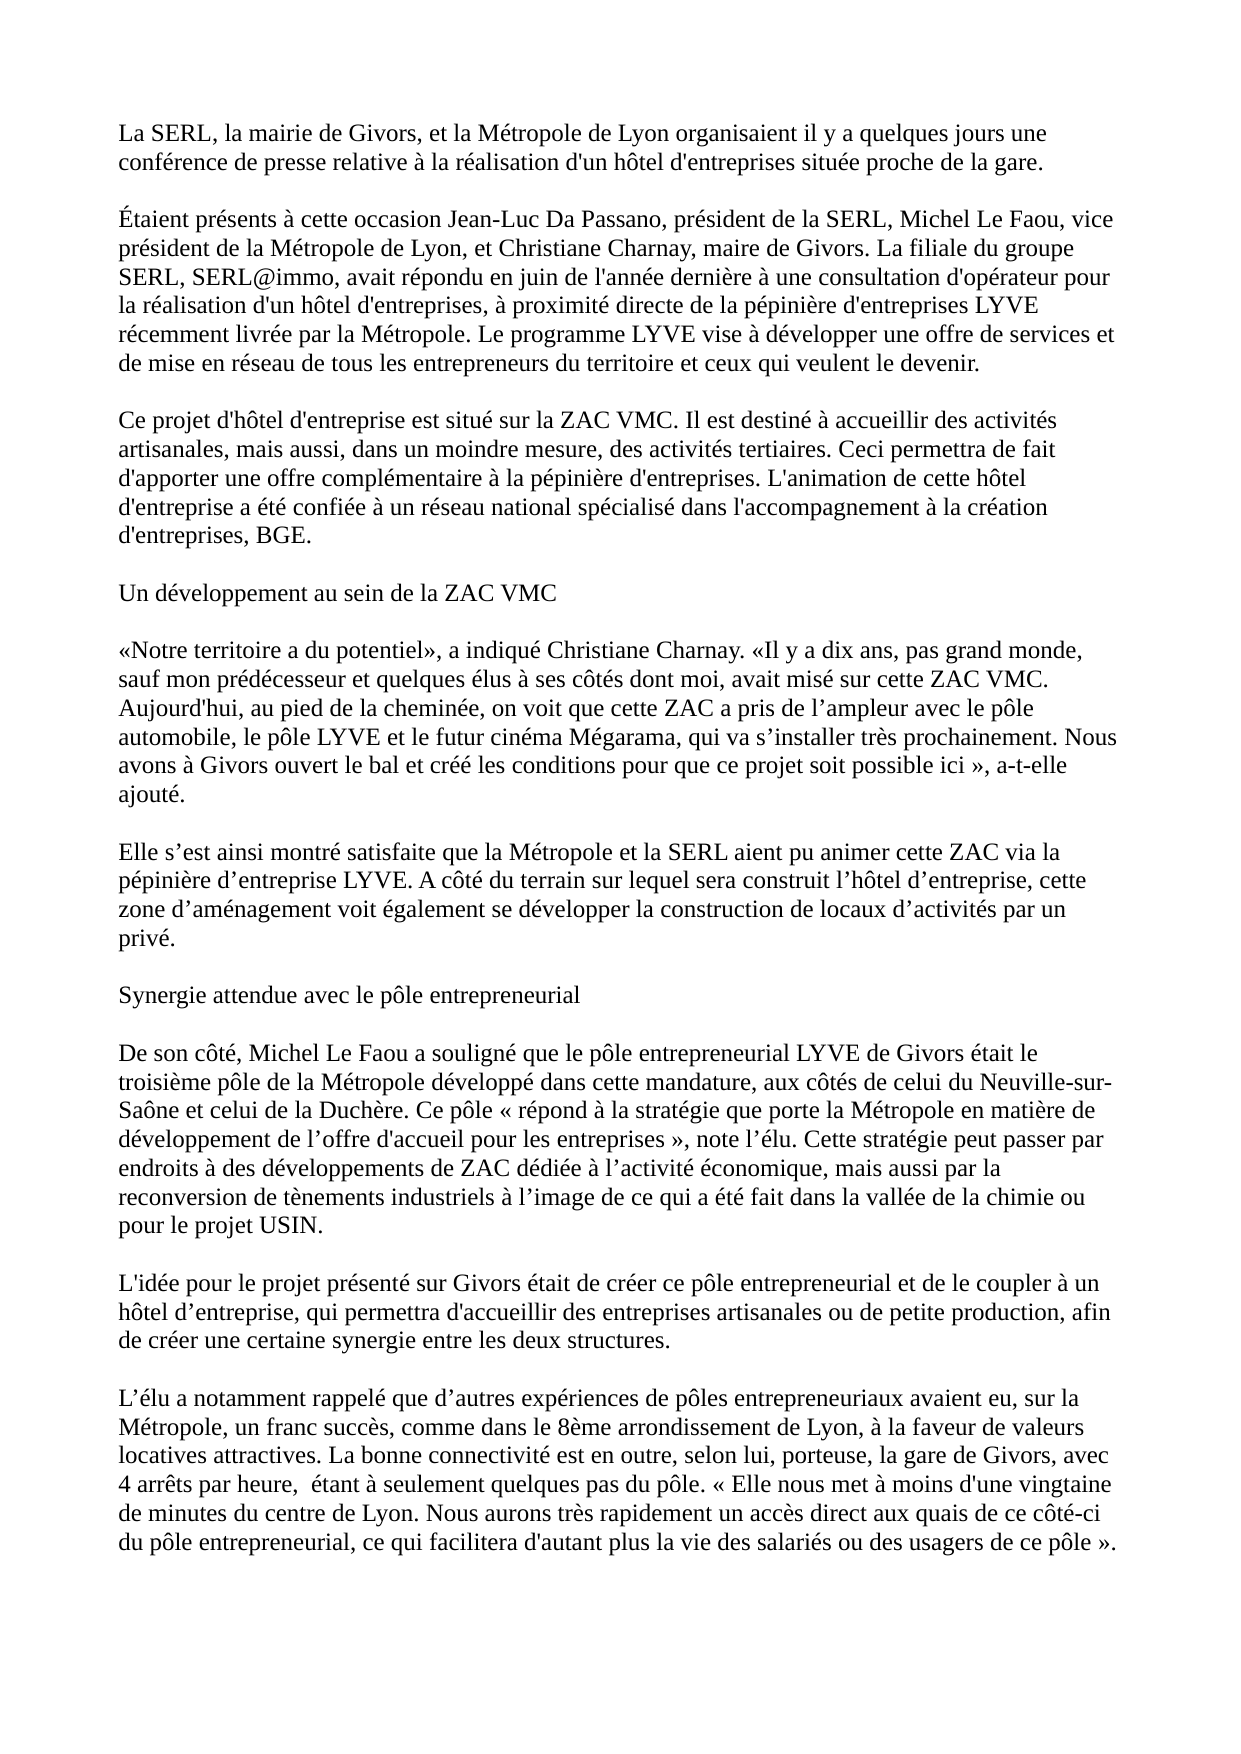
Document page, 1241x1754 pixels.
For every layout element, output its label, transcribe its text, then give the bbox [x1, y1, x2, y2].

text Ce projet d'hôtel d'entreprise est situé sur la ZAC VMC. Il est destiné à accueillir des activités artisanales, mais aussi, dans un moindre mesure, des activités tertiaires. Ceci permettra de fait d'apporter une offre complémentaire à la pépinière d'entreprises. L'animation de cette hôtel d'entreprise a été confiée à un réseau national spécialisé dans l'accompagnement à la création d'entreprises, BGE. [118, 406, 1122, 549]
text «Notre territoire a du potentiel», a indiqué Christiane Charnay. «Il y a dix ans, pas grand monde, sauf mon prédécesseur et quelques élus à ses côtés dont moi, avait misé sur cette ZAC VMC. Aujourd'hui, au pied de la cheminée, on voit que cette ZAC a pris de l’ampleur avec le pôle automobile, le pôle LYVE et le futur cinéma Mégarama, qui va s’installer très prochainement. Nous avons à Givors ouvert le bal et créé les conditions pour que ce projet soit possible ici », a-t-elle ajouté. [118, 636, 1122, 808]
text Un développement au sein de la ZAC VMC [118, 578, 1122, 607]
text L’élu a notamment rappelé que d’autres expériences de pôles entrepreneuriaux avaient eu, sur la Métropole, un franc succès, comme dans le 8ème arrondissement de Lyon, à la faveur de valeurs locatives attractives. La bonne connectivité est en outre, selon lui, porteuse, la gare de Givors, avec 4 arrêts par heure, étant à seulement quelques pas du pôle. « Elle nous met à moins d'une vingtaine de minutes du centre de Lyon. Nous aurons très rapidement un accès direct aux quais de ce côté-ci du pôle entrepreneurial, ce qui facilitera d'autant plus la vie des salariés ou des usagers de ce pôle ». [118, 1383, 1122, 1556]
text La SERL, la mairie de Givors, et la Métropole de Lyon organisaient il y a quelques jours une conférence de presse relative à la réalisation d'un hôtel d'entreprises située proche de la gare. [118, 118, 1122, 176]
text Elle s’est ainsi montré satisfaite que la Métropole et la SERL aient pu animer cette ZAC via la pépinière d’entreprise LYVE. A côté du terrain sur lequel sera construit l’hôtel d’entreprise, cette zone d’aménagement voit également se développer la construction de locaux d’activités par un privé. [118, 837, 1122, 952]
text Synergie attendue avec le pôle entrepreneurial [118, 981, 1122, 1009]
text Étaient présents à cette occasion Jean-Luc Da Passano, président de la SERL, Michel Le Faou, vice président de la Métropole de Lyon, et Christiane Charnay, maire de Givors. La filiale du groupe SERL, SERL@immo, avait répondu en juin de l'année dernière à une consultation d'opérateur pour la réalisation d'un hôtel d'entreprises, à proximité directe de la pépinière d'entreprises LYVE récemment livrée par la Métropole. Le programme LYVE vise à développer une offre de services et de mise en réseau de tous les entrepreneurs du territoire et ceux qui veulent le devenir. [118, 204, 1122, 377]
text L'idée pour le projet présenté sur Givors était de créer ce pôle entrepreneurial et de le coupler à un hôtel d’entreprise, qui permettra d'accueillir des entreprises artisanales ou de petite production, afin de créer une certaine synergie entre les deux structures. [118, 1268, 1122, 1354]
text De son côté, Michel Le Faou a souligné que le pôle entrepreneurial LYVE de Givors était le troisième pôle de la Métropole développé dans cette mandature, aux côtés de celui du Neuville-sur-Saône et celui de la Duchère. Ce pôle « répond à la stratégie que porte la Métropole en matière de développement de l’offre d'accueil pour les entreprises », note l’élu. Cette stratégie peut passer par endroits à des développements de ZAC dédiée à l’activité économique, mais aussi par la reconversion de tènements industriels à l’image de ce qui a été fait dans la vallée de la chimie ou pour le projet USIN. [118, 1038, 1122, 1239]
